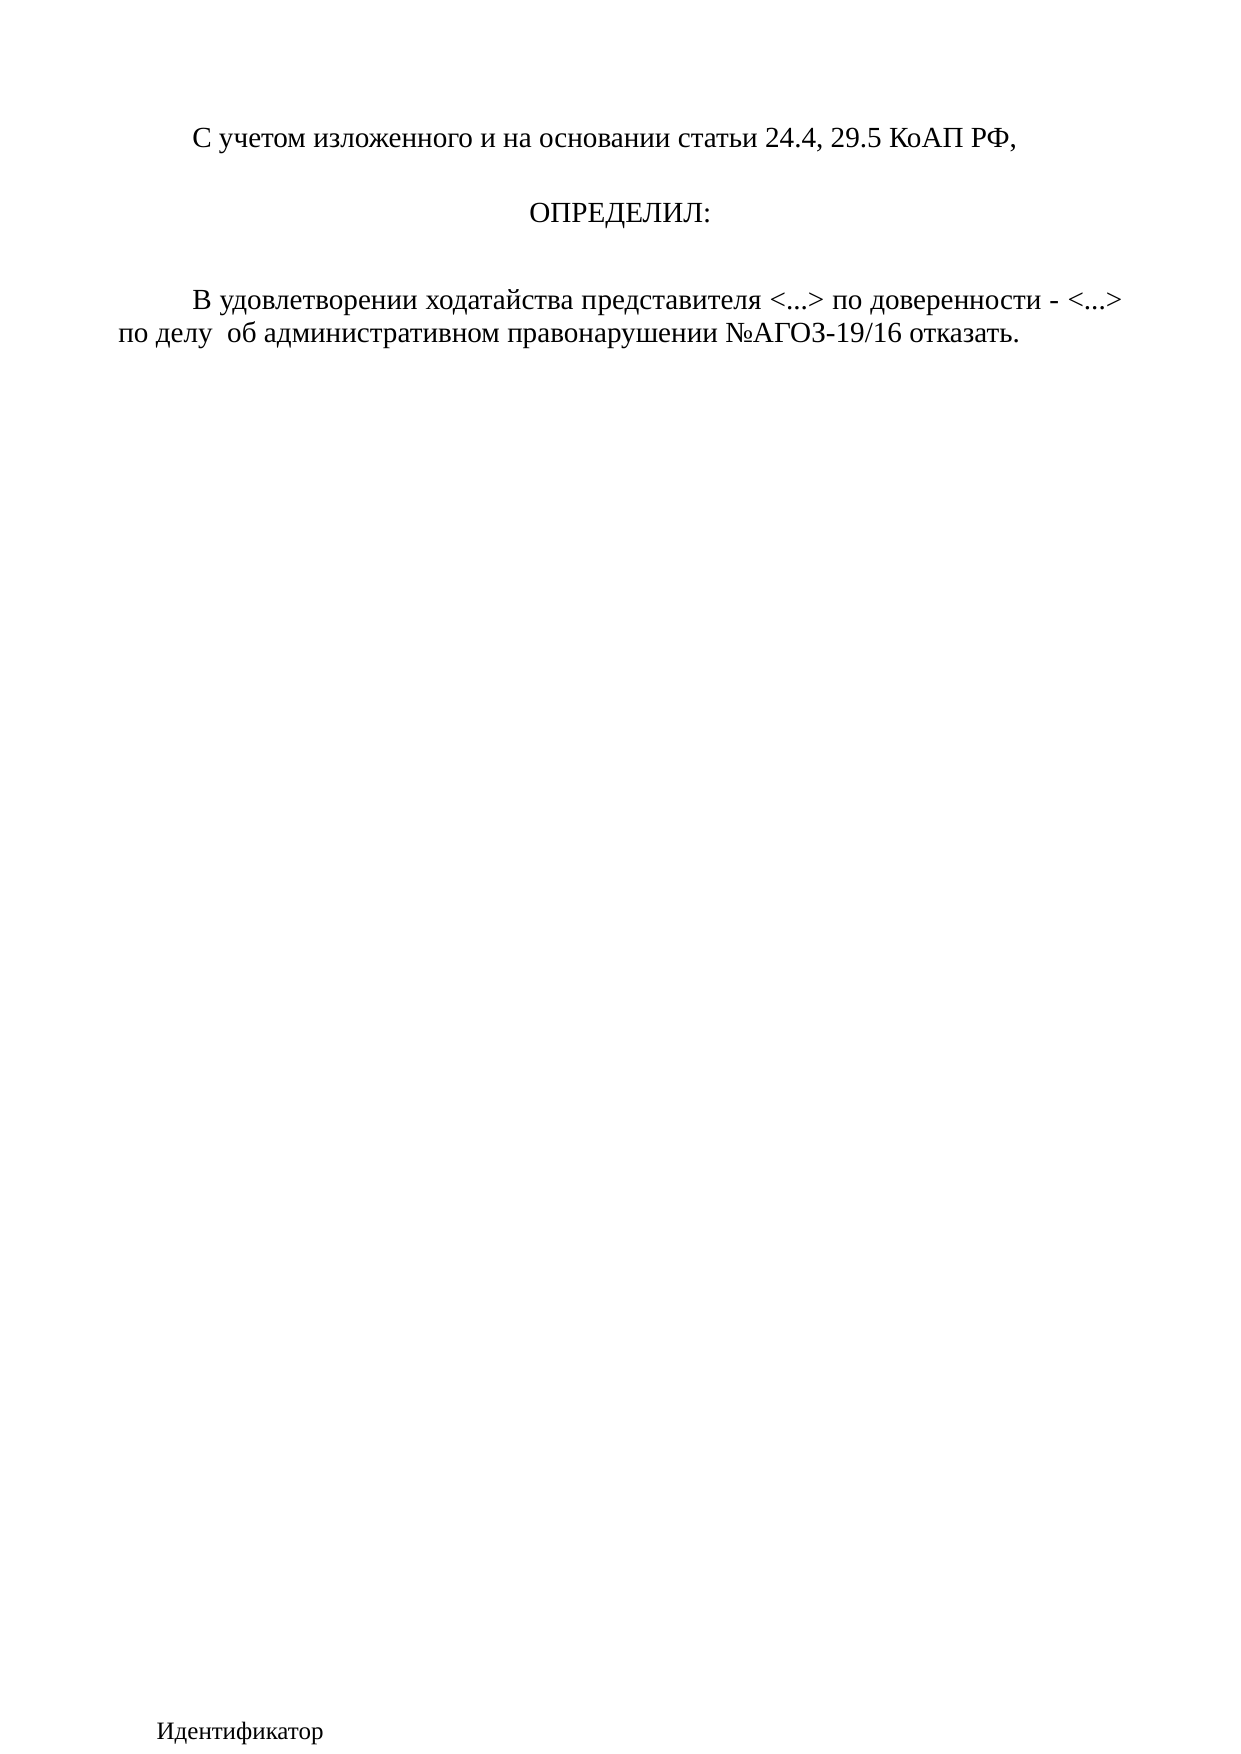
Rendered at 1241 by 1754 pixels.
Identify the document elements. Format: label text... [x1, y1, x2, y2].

text В удовлетворении ходатайства представителя <...> по доверенности - <...> по делу об административном правонарушении №АГОЗ-19/16 отказать. [118, 282, 1122, 349]
text С учетом изложенного и на основании статьи 24.4, 29.5 КоАП РФ, [118, 118, 1122, 153]
text ОПРЕДЕЛИЛ: [118, 195, 1122, 228]
